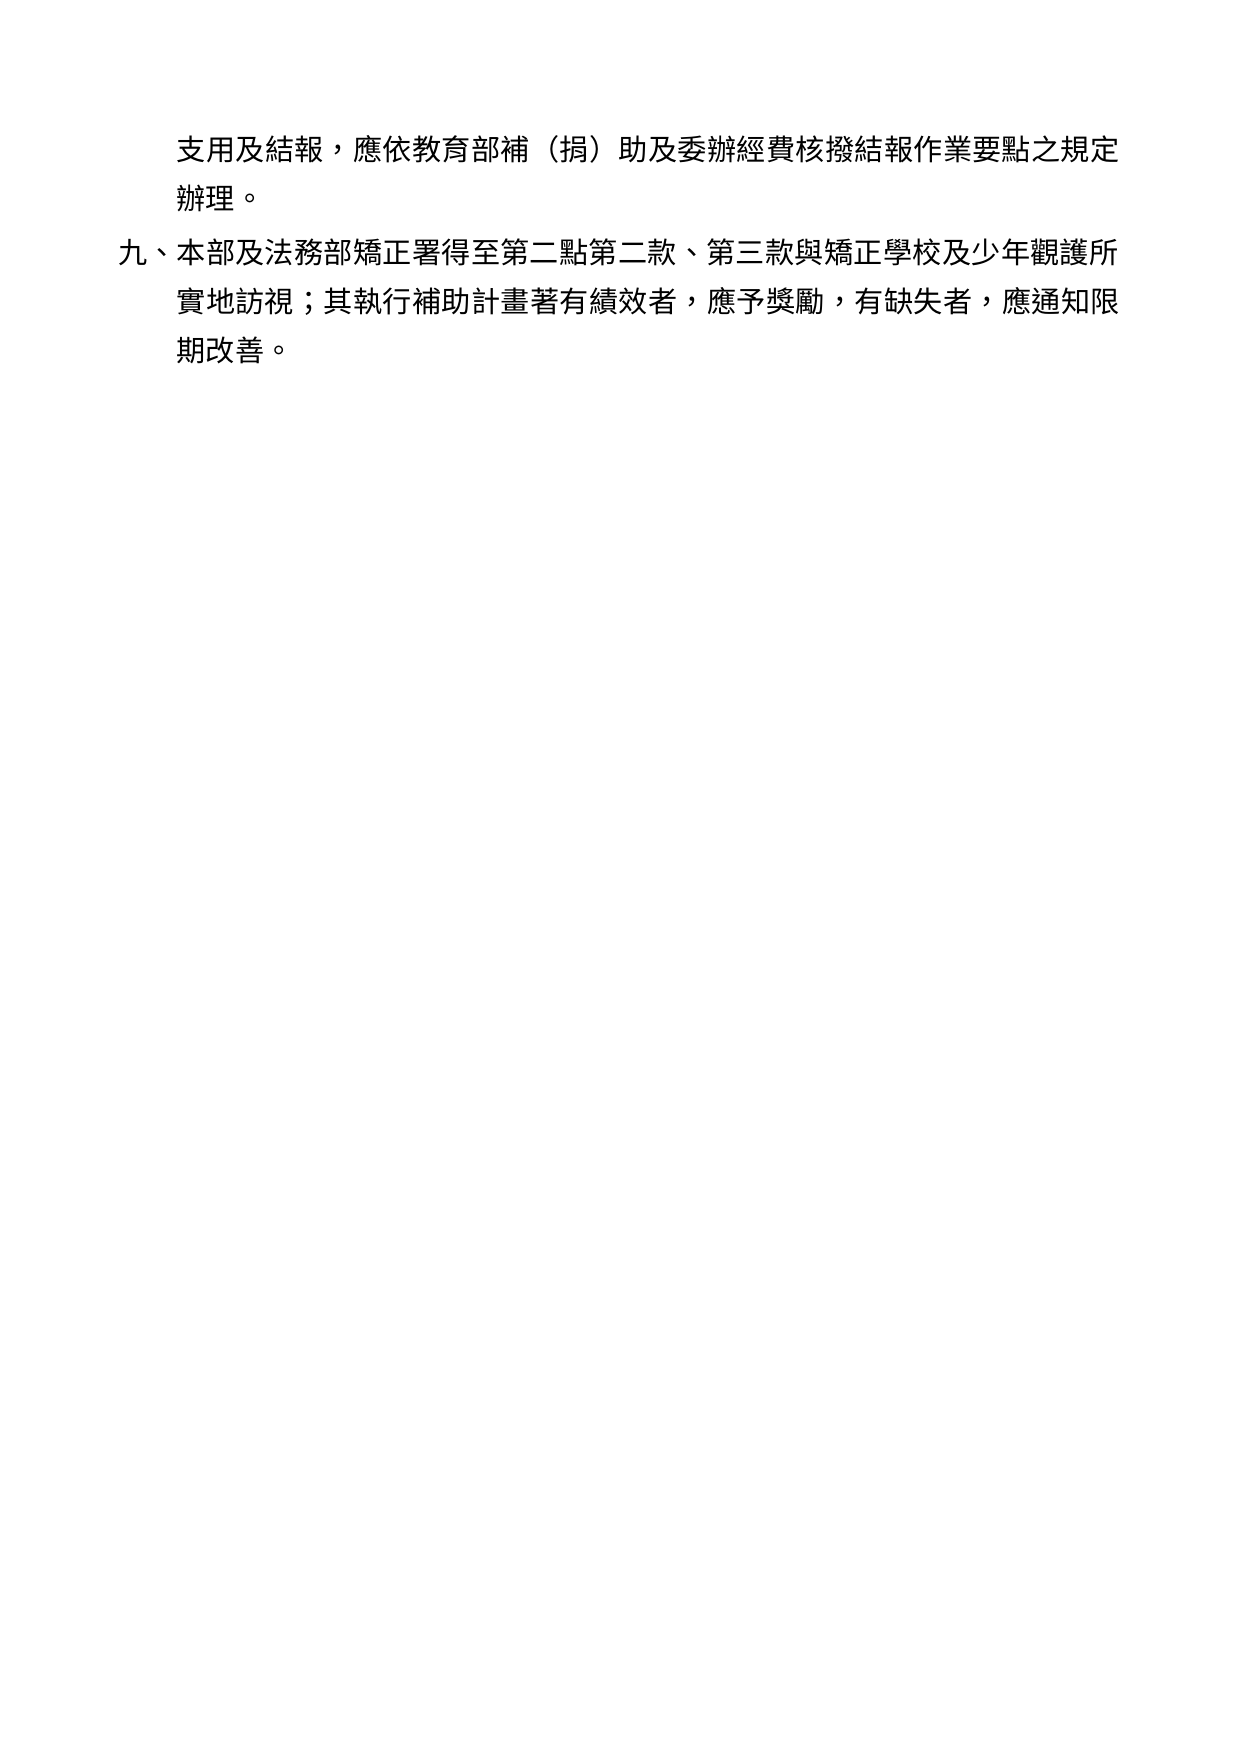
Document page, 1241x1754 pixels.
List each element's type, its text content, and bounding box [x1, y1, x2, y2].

list 本部及法務部矯正署得至第二點第二款、第三款與矯正學校及少年觀護所實地訪視；其執行補助計畫著有績效者，應予獎勵，有缺失者，應通知限期改善。 [118, 230, 1122, 369]
list 支用及結報，應依教育部補（捐）助及委辦經費核撥結報作業要點之規定辦理。 [118, 127, 1122, 218]
